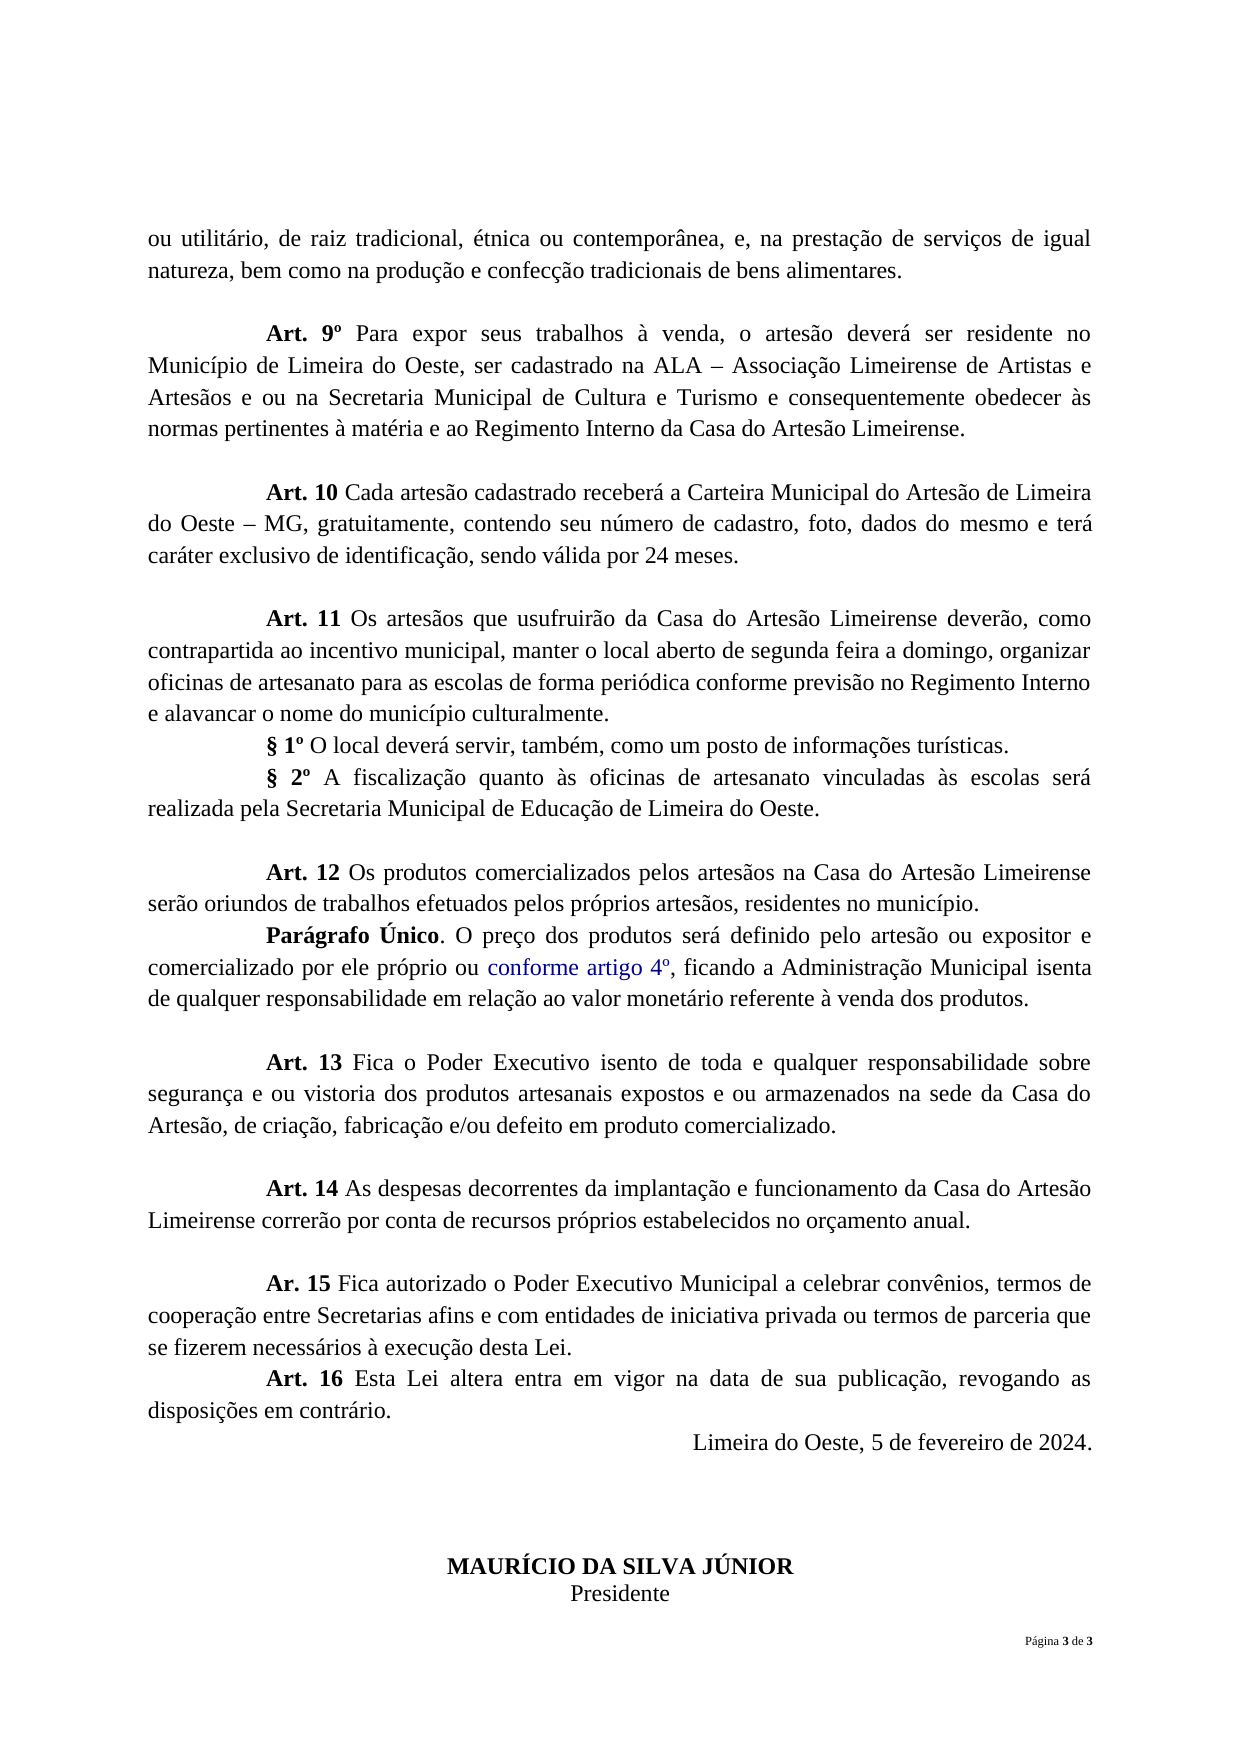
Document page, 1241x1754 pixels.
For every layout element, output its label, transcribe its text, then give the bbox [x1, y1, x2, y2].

text Presidente [148, 1579, 1093, 1607]
text Art. 14 As despesas decorrentes da implantação e funcionamento da Casa do Artesão Limeirense correrão por conta de recursos próprios estabelecidos no orçamento anual. [148, 1174, 1093, 1234]
text Art. 11 Os artesãos que usufruirão da Casa do Artesão Limeirense deverão, como contrapartida ao incentivo municipal, manter o local aberto de segunda feira a domingo, organizar oficinas de artesanato para as escolas de forma periódica conforme previsão no Regimento Interno e alavancar o nome do município culturalmente. [148, 604, 1093, 727]
text Art. 9º Para expor seus trabalhos à venda, o artesão deverá ser residente no Município de Limeira do Oeste, ser cadastrado na ALA – Associação Limeirense de Artistas e Artesãos e ou na Secretaria Municipal de Cultura e Turismo e consequentemente obedecer às normas pertinentes à matéria e ao Regimento Interno da Casa do Artesão Limeirense. [148, 319, 1093, 442]
text § 1º O local deverá servir, também, como um posto de informações turísticas. [148, 731, 1093, 759]
text Limeira do Oeste, 5 de fevereiro de 2024. [148, 1428, 1093, 1455]
text Art. 12 Os produtos comercializados pelos artesãos na Casa do Artesão Limeirense serão oriundos de trabalhos efetuados pelos próprios artesãos, residentes no município. [148, 858, 1093, 917]
text Art. 10 Cada artesão cadastrado receberá a Carteira Municipal do Artesão de Limeira do Oeste – MG, gratuitamente, contendo seu número de cadastro, foto, dados do mesmo e terá caráter exclusivo de identificação, sendo válida por 24 meses. [148, 478, 1093, 569]
text MAURÍCIO DA SILVA JÚNIOR [148, 1552, 1093, 1579]
text Art. 13 Fica o Poder Executivo isento de toda e qualquer responsabilidade sobre segurança e ou vistoria dos produtos artesanais expostos e ou armazenados na sede da Casa do Artesão, de criação, fabricação e/ou defeito em produto comercializado. [148, 1048, 1093, 1139]
text § 2º A fiscalização quanto às oficinas de artesanato vinculadas às escolas será realizada pela Secretaria Municipal de Educação de Limeira do Oeste. [148, 763, 1093, 822]
text Ar. 15 Fica autorizado o Poder Executivo Municipal a celebrar convênios, termos de cooperação entre Secretarias afins e com entidades de iniciativa privada ou termos de parceria que se fizerem necessários à execução desta Lei. [148, 1269, 1093, 1360]
text ou utilitário, de raiz tradicional, étnica ou contemporânea, e, na prestação de serviços de igual natureza, bem como na produção e confecção tradicionais de bens alimentares. [148, 224, 1093, 284]
list Art. 16 Esta Lei altera entra em vigor na data de sua publicação, revogando as disposições em contrário. [148, 1364, 1093, 1424]
text Parágrafo Único. O preço dos produtos será definido pelo artesão ou expositor e comercializado por ele próprio ou conforme artigo 4º, ficando a Administração Municipal isenta de qualquer responsabilidade em relação ao valor monetário referente à venda dos produtos. [148, 921, 1093, 1012]
